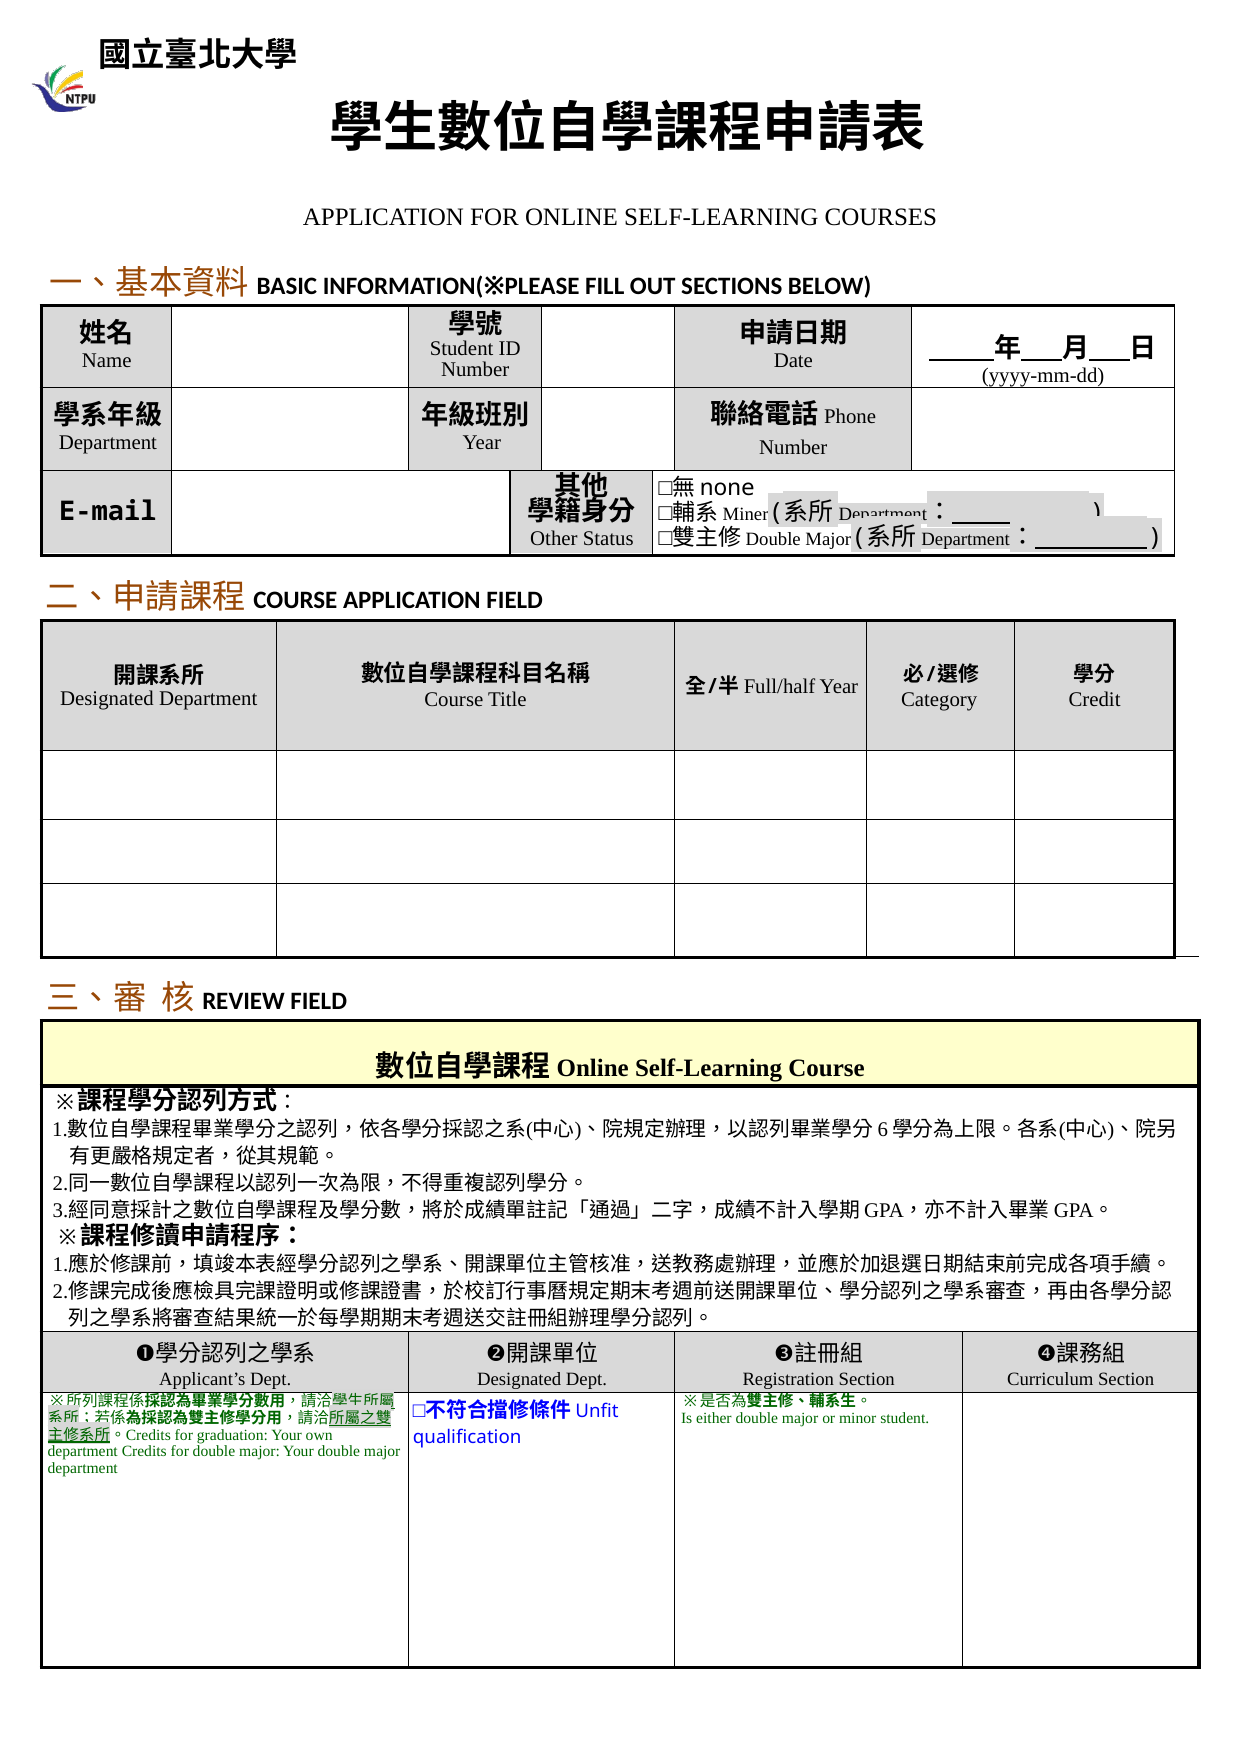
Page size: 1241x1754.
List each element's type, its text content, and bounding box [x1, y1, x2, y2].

table_cell 學分認列之學系 Applicant’s Dept. [43, 1332, 408, 1392]
table_cell [1176, 819, 1199, 883]
table_cell 全/半Full/half Year [675, 622, 866, 750]
table_cell [172, 388, 408, 470]
text 學生數位自學課程申請表 [75, 20, 1165, 175]
table_cell 二、申請課程 COURSE APPLICATION FIELD [41, 557, 1150, 619]
table_cell [43, 884, 276, 956]
table_cell ※課程學分認列方式： 1.數位自學課程畢業學分之認列，依各學分採認之系(中心)、院規定辦理，以認列畢業學分6學分為上限。各系(中心)、院另有更嚴格規定者，從其規範。 2.同一數位自學課程以認列一次為限，不得重複認列學分。 3.經同意採計之數位自學課程及學分數，將於成績單註記「通過」二字，成績不計入學期GPA，亦不計入畢業GPA。 ※課程修讀申請程序： 1.應於修課前，填竣本表經學分認列之學系、開課單位主管核准，送教務處辦理，並應於加退選日期結束前完成各項手續。 2.修課完成後應檢具完課證明或修課證書，於校訂行事曆規定期末考週前送開課單位、學分認列之學系審查，再由各學分認列之學系將審查結果統一於每學期期末考週送交註冊組辦理學分認列。 [43, 1088, 1197, 1331]
table_cell [867, 751, 1014, 819]
table_cell 註冊組 Registration Section [675, 1332, 962, 1392]
table_cell [1176, 883, 1199, 956]
table_cell [172, 471, 509, 553]
table_cell [1176, 750, 1199, 819]
table_header 年 月 日 (yyyy-mm-dd) [912, 307, 1174, 387]
table_header 學號 Student ID Number [409, 307, 541, 387]
table_cell 學分 Credit [1015, 622, 1173, 750]
table_cell 開課系所 Designated Department [43, 622, 276, 750]
table_cell 學系年級 Department [43, 388, 171, 470]
table_cell 開課單位 Designated Dept. [409, 1332, 674, 1392]
table_cell [43, 751, 276, 819]
table_cell 其他 學籍身分 Other Status [511, 471, 652, 553]
table_cell [867, 820, 1014, 883]
table_cell 課務組 Curriculum Section [963, 1332, 1197, 1392]
table_cell ※所列課程係採認為畢業學分數用，請洽學生所屬系所；若係為採認為雙主修學分用，請洽所屬之雙主修系所。Credits for graduation: Your own department Credits for double major: Your double major department [43, 1393, 408, 1666]
table_cell [1174, 554, 1199, 619]
table_cell [277, 884, 674, 956]
text 一、基本資料 BASIC INFORMATION(※PLEASE FILL OUT SECTIONS BELOW) [49, 256, 1197, 304]
table_cell [675, 820, 866, 883]
table_cell [542, 388, 674, 470]
table_cell [1176, 685, 1199, 750]
table_cell [675, 751, 866, 819]
table_cell □無none □輔系Miner(系所Department： ) □雙主修Double Major(系所Department： ) [653, 471, 1174, 553]
table_header 姓名 Name [43, 307, 171, 387]
table_header [172, 307, 408, 387]
table_cell 數位自學課程科目名稱 Course Title [277, 622, 674, 750]
table_cell E-mail [43, 471, 171, 553]
table_cell [1015, 820, 1173, 883]
table_header [1175, 304, 1199, 387]
table_cell [867, 884, 1014, 956]
table_cell [675, 884, 866, 956]
table_cell ※是否為雙主修、輔系生。 Is either double major or minor student. [675, 1393, 962, 1666]
text APPLICATION FOR ONLINE SELF-LEARNING COURSES [75, 175, 1165, 237]
table_cell [1175, 387, 1199, 470]
table_cell [963, 1393, 1197, 1666]
table_cell [277, 751, 674, 819]
table_cell [43, 820, 276, 883]
table_cell [1175, 470, 1199, 553]
table_cell [1015, 884, 1173, 956]
text 國立臺北大學 [98, 28, 313, 76]
table_cell [277, 820, 674, 883]
table_cell 三、審 核 REVIEW FIELD [41, 957, 1199, 1019]
table_cell □不符合擋修條件Unfit qualification [409, 1393, 674, 1666]
table_header 申請日期 Date [675, 307, 911, 387]
table_cell 年級班別 Year [409, 388, 541, 470]
table_cell [1176, 619, 1199, 685]
table_cell [1015, 751, 1173, 819]
table_cell [1150, 557, 1174, 619]
table_cell 數位自學課程Online Self-Learning Course [43, 1022, 1197, 1084]
table_cell 必/選修 Category [867, 622, 1014, 750]
table_header [542, 307, 674, 387]
table_cell [912, 388, 1174, 470]
table_cell 聯絡電話Phone Number [675, 388, 911, 470]
